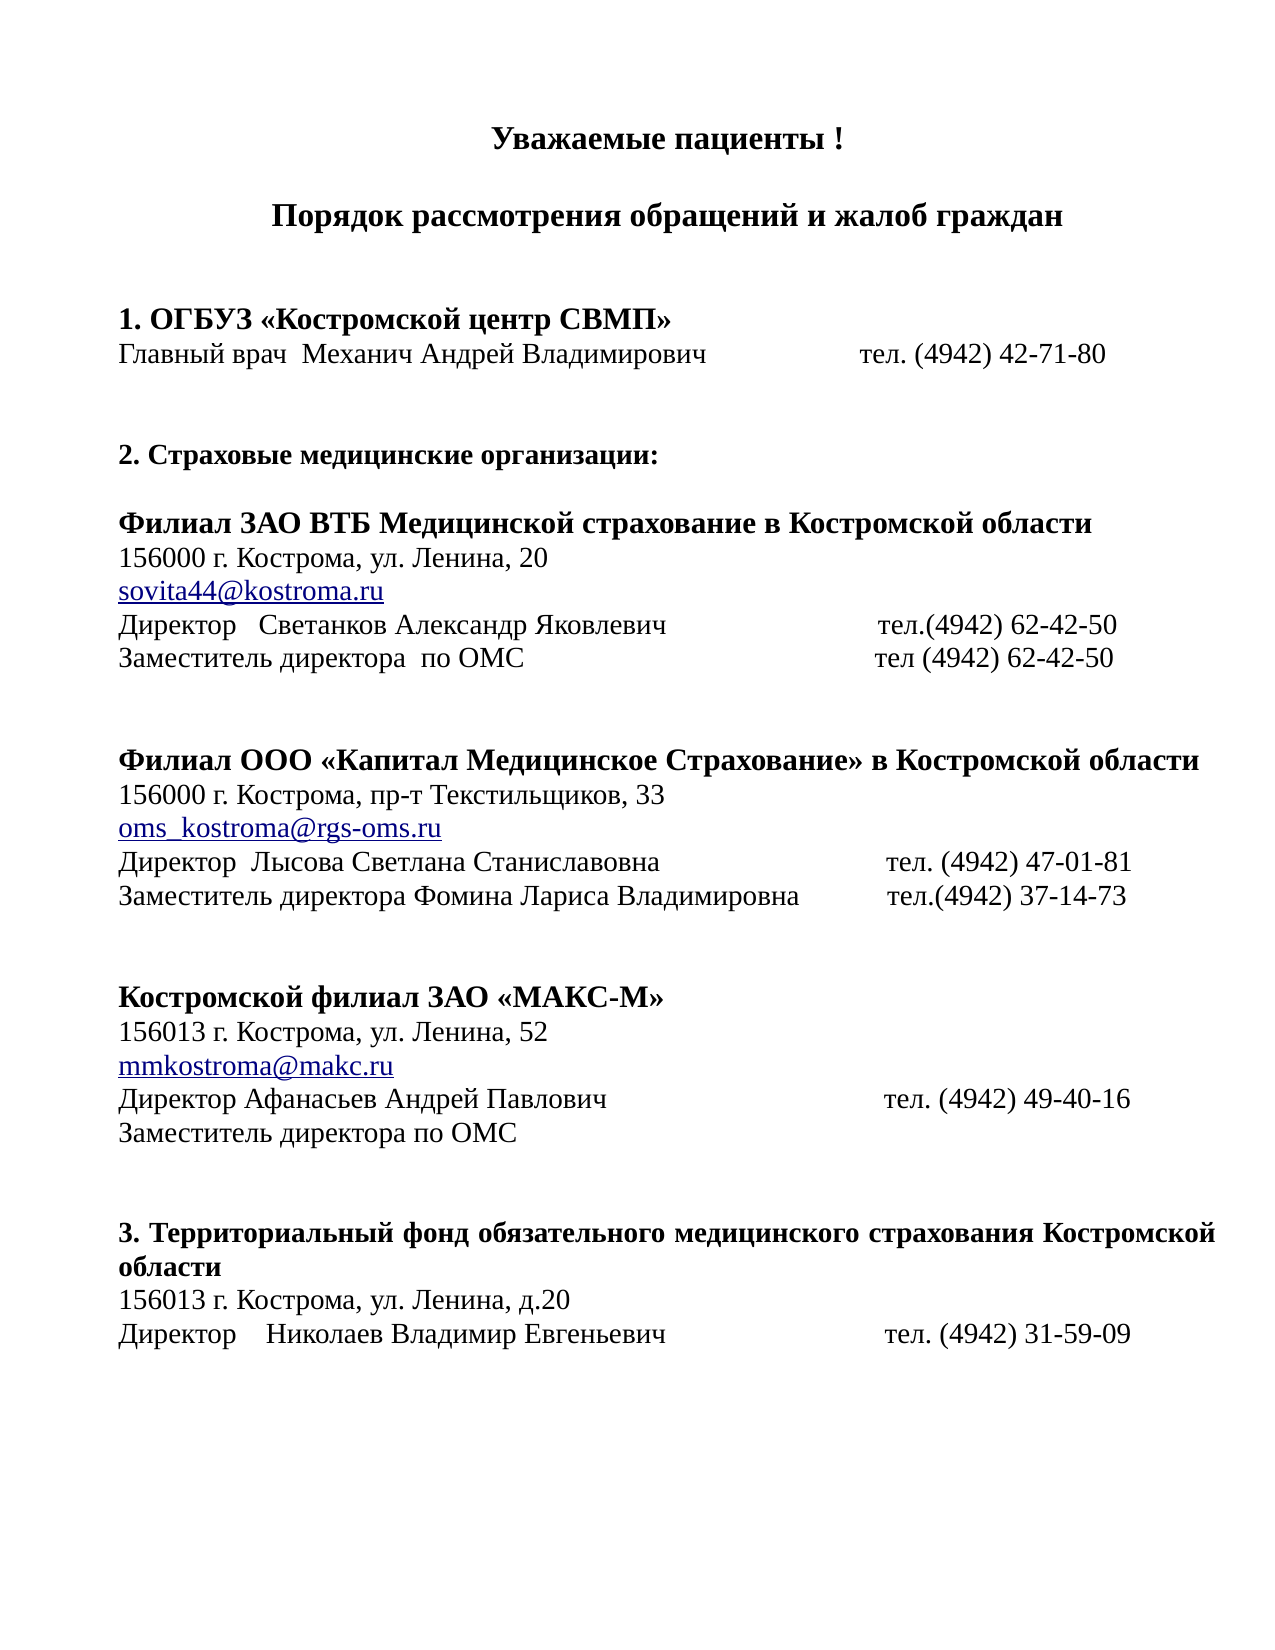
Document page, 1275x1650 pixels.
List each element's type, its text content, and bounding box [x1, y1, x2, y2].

text Директор Светанков Александр Яковлевич тел.(4942) 62-42-50 [118, 607, 1217, 640]
text Филиал ООО «Капитал Медицинское Страхование» в Костромской области [118, 741, 1217, 777]
text Порядок рассмотрения обращений и жалоб граждан [118, 195, 1217, 233]
text 156013 г. Кострома, ул. Ленина, 52 [118, 1014, 1217, 1048]
text 156000 г. Кострома, пр-т Текстильщиков, 33 [118, 777, 1217, 811]
text 156013 г. Кострома, ул. Ленина, д.20 [118, 1282, 1217, 1316]
text sovita44@kostroma.ru [118, 573, 1217, 607]
text Филиал ЗАО ВТБ Медицинской страхование в Костромской области [118, 504, 1217, 540]
text Директор Лысова Светлана Станиславовна тел. (4942) 47-01-81 [118, 844, 1217, 878]
text Директор Афанасьев Андрей Павлович тел. (4942) 49-40-16 [118, 1081, 1217, 1115]
text Директор Николаев Владимир Евгеньевич тел. (4942) 31-59-09 [118, 1316, 1217, 1349]
text 3. Территориальный фонд обязательного медицинского страхования Костромской области [118, 1215, 1217, 1282]
text mmkostroma@makc.ru [118, 1048, 1217, 1081]
text 2. Страховые медицинские организации: [118, 437, 1217, 470]
text Уважаемые пациенты ! [118, 118, 1217, 156]
text 1. ОГБУЗ «Костромской центр СВМП» [118, 300, 1217, 336]
text Главный врач Механич Андрей Владимирович тел. (4942) 42-71-80 [118, 336, 1217, 370]
text Заместитель директора по ОМС [118, 1115, 1217, 1148]
text Заместитель директора Фомина Лариса Владимировна тел.(4942) 37-14-73 [118, 878, 1217, 911]
text Костромской филиал ЗАО «МАКС-М» [118, 978, 1217, 1014]
text 156000 г. Кострома, ул. Ленина, 20 [118, 540, 1217, 573]
text Заместитель директора по ОМС тел (4942) 62-42-50 [118, 640, 1217, 674]
text oms_kostroma@rgs-oms.ru [118, 811, 1217, 844]
